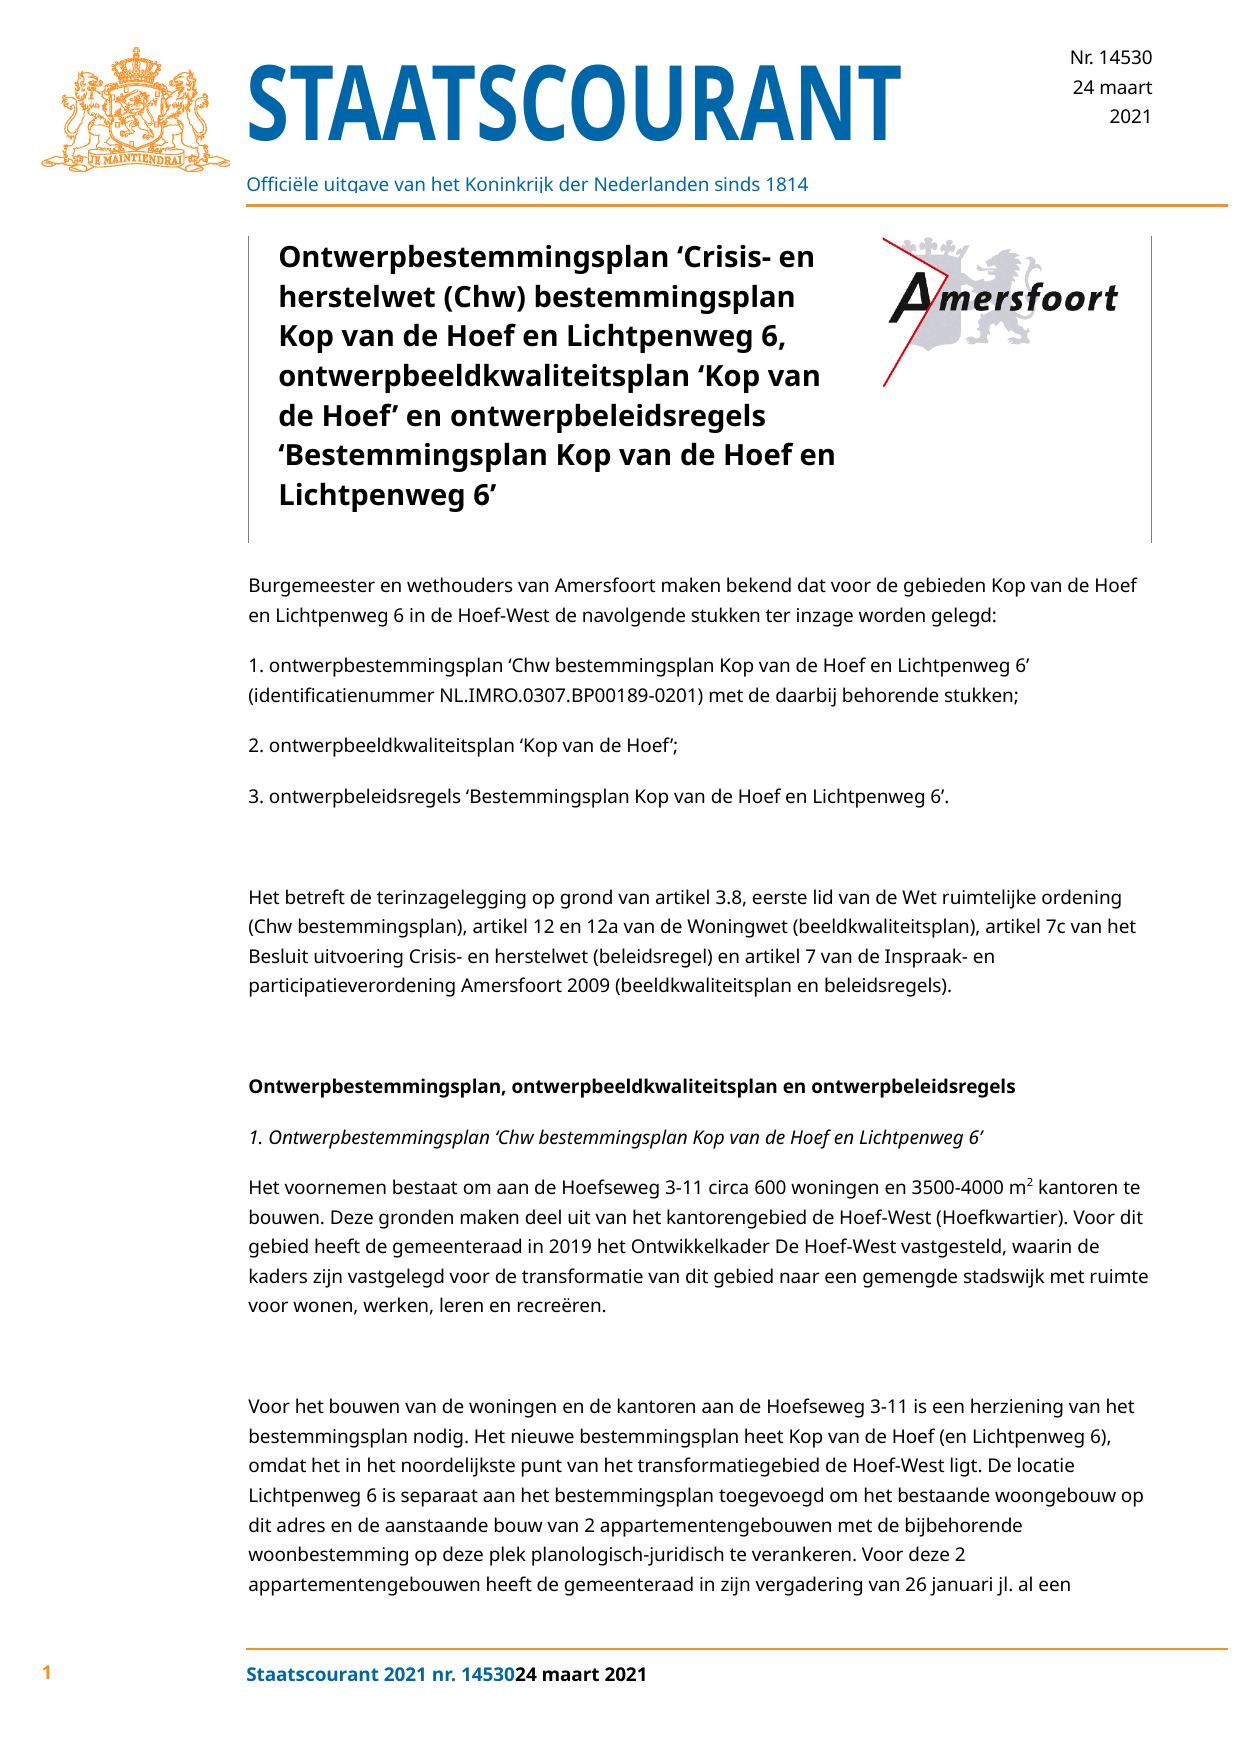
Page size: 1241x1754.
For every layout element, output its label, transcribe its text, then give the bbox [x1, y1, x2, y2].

table_header Ontwerpbestemmingsplan ‘Crisis- en herstelwet (Chw) bestemmingsplan Kop van de Hoef en Lichtpenweg 6, ontwerpbeeldkwaliteitsplan ‘Kop van de Hoef’ en ontwerpbeleidsregels ‘Bestemmingsplan Kop van de Hoef en Lichtpenweg 6’ [249, 236, 850, 543]
text Ontwerpbestemmingsplan, ontwerpbeeldkwaliteitsplan en ontwerpbeleidsregels [248, 1073, 1152, 1099]
table_header [850, 236, 1151, 543]
text Voor het bouwen van de woningen en de kantoren aan de Hoefseweg 3-11 is een herziening van het bestemmingsplan nodig. Het nieuwe bestemmingsplan heet Kop van de Hoef (en Lichtpenweg 6), omdat het in het noordelijkste punt van het transformatiegebied de Hoef-West ligt. De locatie Lichtpenweg 6 is separaat aan het bestemmingsplan toegevoegd om het bestaande woongebouw op dit adres en de aanstaande bouw van 2 appartementengebouwen met de bijbehorende woonbestemming op deze plek planologisch-juridisch te verankeren. Voor deze 2 appartementengebouwen heeft de gemeenteraad in zijn vergadering van 26 januari jl. al een [248, 1393, 1152, 1597]
text Burgemeester en wethouders van Amersfoort maken bekend dat voor de gebieden Kop van de Hoef en Lichtpenweg 6 in de Hoef-West de navolgende stukken ter inzage worden gelegd: [248, 573, 1152, 628]
picture [41, 47, 231, 172]
text Het betreft de terinzagelegging op grond van artikel 3.8, eerste lid van de Wet ruimtelijke ordening (Chw bestemmingsplan), artikel 12 en 12a van de Woningwet (beeldkwaliteitsplan), artikel 7c van het Besluit uitvoering Crisis- en herstelwet (beleidsregel) en artikel 7 van de Inspraak- en participatieverordening Amersfoort 2009 (beeldkwaliteitsplan en beleidsregels). [248, 884, 1152, 998]
text Het voornemen bestaat om aan de Hoefseweg 3-11 circa 600 woningen en 3500-4000 m2 kantoren te bouwen. Deze gronden maken deel uit van het kantorengebied de Hoef-West (Hoefkwartier). Voor dit gebied heeft de gemeenteraad in 2019 het Ontwikkelkader De Hoef-West vastgesteld, waarin de kaders zijn vastgelegd voor de transformatie van dit gebied naar een gemengde stadswijk met ruimte voor wonen, werken, leren en recreëren. [248, 1174, 1152, 1318]
picture [882, 236, 1119, 387]
text 1. ontwerpbestemmingsplan ‘Chw bestemmingsplan Kop van de Hoef en Lichtpenweg 6’ (identificatienummer NL.IMRO.0307.BP00189-0201) met de daarbij behorende stukken; [248, 653, 1152, 708]
text 1. Ontwerpbestemmingsplan ‘Chw bestemmingsplan Kop van de Hoef en Lichtpenweg 6’ [248, 1124, 1152, 1150]
text 3. ontwerpbeleidsregels ‘Bestemmingsplan Kop van de Hoef en Lichtpenweg 6’. [248, 783, 1152, 809]
text 2. ontwerpbeeldkwaliteitsplan ‘Kop van de Hoef’; [248, 733, 1152, 758]
